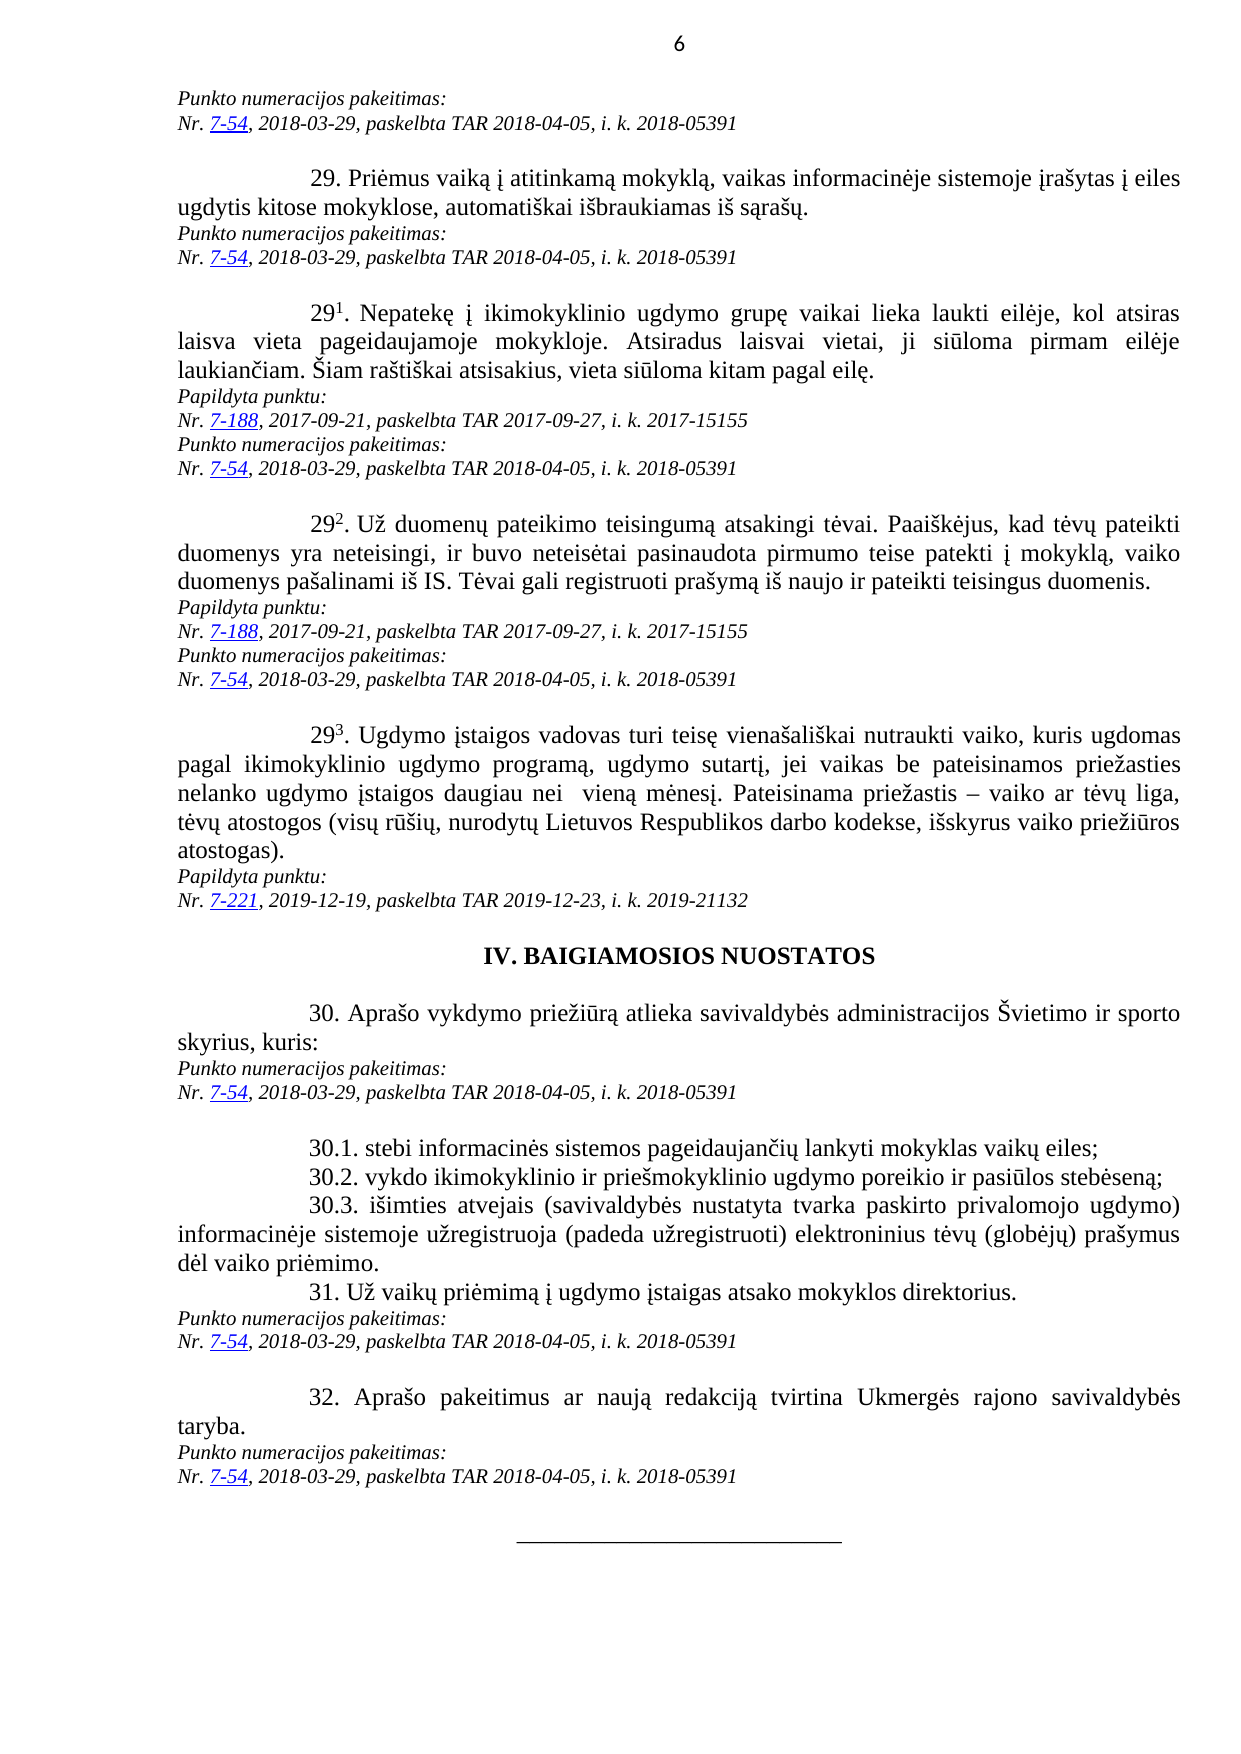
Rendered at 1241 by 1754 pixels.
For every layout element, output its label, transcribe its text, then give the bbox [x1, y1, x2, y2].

text Punkto numeracijos pakeitimas: [177, 1305, 1181, 1329]
text 30.1. stebi informacinės sistemos pageidaujančių lankyti mokyklas vaikų eiles; [177, 1133, 1181, 1162]
text 30. Aprašo vykdymo priežiūrą atlieka savivaldybės administracijos Švietimo ir sporto skyrius, kuris: [177, 998, 1181, 1056]
text Nr. 7-54, 2018-03-29, paskelbta TAR 2018-04-05, i. k. 2018-05391 [177, 1464, 1181, 1488]
text Punkto numeracijos pakeitimas: [177, 432, 1181, 456]
text Punkto numeracijos pakeitimas: [177, 1056, 1181, 1080]
text 292. Už duomenų pateikimo teisingumą atsakingi tėvai. Paaiškėjus, kad tėvų pateikti duomenys yra neteisingi, ir buvo neteisėtai pasinaudota pirmumo teise patekti į mokyklą, vaiko duomenys pašalinami iš IS. Tėvai gali registruoti prašymą iš naujo ir pateikti teisingus duomenis. [177, 509, 1181, 595]
text IV. BAIGIAMOSIOS NUOSTATOS [177, 941, 1181, 970]
text __________________________ [177, 1517, 1181, 1545]
text Nr. 7-54, 2018-03-29, paskelbta TAR 2018-04-05, i. k. 2018-05391 [177, 1329, 1181, 1353]
text 30.3. išimties atvejais (savivaldybės nustatyta tvarka paskirto privalomojo ugdymo) informacinėje sistemoje užregistruoja (padeda užregistruoti) elektroninius tėvų (globėjų) prašymus dėl vaiko priėmimo. [177, 1190, 1181, 1277]
text 31. Už vaikų priėmimą į ugdymo įstaigas atsako mokyklos direktorius. [177, 1277, 1181, 1305]
text Nr. 7-54, 2018-03-29, paskelbta TAR 2018-04-05, i. k. 2018-05391 [177, 110, 1181, 134]
text Papildyta punktu: [177, 384, 1181, 408]
text 32. Aprašo pakeitimus ar naują redakciją tvirtina Ukmergės rajono savivaldybės taryba. [177, 1382, 1181, 1440]
text Punkto numeracijos pakeitimas: [177, 643, 1181, 667]
text 293. Ugdymo įstaigos vadovas turi teisę vienašališkai nutraukti vaiko, kuris ugdomas pagal ikimokyklinio ugdymo programą, ugdymo sutartį, jei vaikas be pateisinamos priežasties nelanko ugdymo įstaigos daugiau nei vieną mėnesį. Pateisinama priežastis – vaiko ar tėvų liga, tėvų atostogos (visų rūšių, nurodytų Lietuvos Respublikos darbo kodekse, išskyrus vaiko priežiūros atostogas). [177, 720, 1181, 864]
text 291. Nepatekę į ikimokyklinio ugdymo grupę vaikai lieka laukti eilėje, kol atsiras laisva vieta pageidaujamoje mokykloje. Atsiradus laisvai vietai, ji siūloma pirmam eilėje laukiančiam. Šiam raštiškai atsisakius, vieta siūloma kitam pagal eilę. [177, 298, 1181, 384]
text Papildyta punktu: [177, 595, 1181, 619]
text Punkto numeracijos pakeitimas: [177, 1440, 1181, 1464]
text Nr. 7-188, 2017-09-21, paskelbta TAR 2017-09-27, i. k. 2017-15155 [177, 408, 1181, 432]
text Nr. 7-54, 2018-03-29, paskelbta TAR 2018-04-05, i. k. 2018-05391 [177, 245, 1181, 269]
text 29. Priėmus vaiką į atitinkamą mokyklą, vaikas informacinėje sistemoje įrašytas į eiles ugdytis kitose mokyklose, automatiškai išbraukiamas iš sąrašų. [177, 163, 1181, 221]
text Nr. 7-54, 2018-03-29, paskelbta TAR 2018-04-05, i. k. 2018-05391 [177, 667, 1181, 691]
text Nr. 7-188, 2017-09-21, paskelbta TAR 2017-09-27, i. k. 2017-15155 [177, 619, 1181, 643]
text Nr. 7-54, 2018-03-29, paskelbta TAR 2018-04-05, i. k. 2018-05391 [177, 456, 1181, 480]
text Papildyta punktu: [177, 864, 1181, 888]
text Punkto numeracijos pakeitimas: [177, 86, 1181, 110]
text Punkto numeracijos pakeitimas: [177, 221, 1181, 245]
text 30.2. vykdo ikimokyklinio ir priešmokyklinio ugdymo poreikio ir pasiūlos stebėseną; [177, 1162, 1181, 1190]
text Nr. 7-54, 2018-03-29, paskelbta TAR 2018-04-05, i. k. 2018-05391 [177, 1080, 1181, 1104]
text Nr. 7-221, 2019-12-19, paskelbta TAR 2019-12-23, i. k. 2019-21132 [177, 888, 1181, 912]
